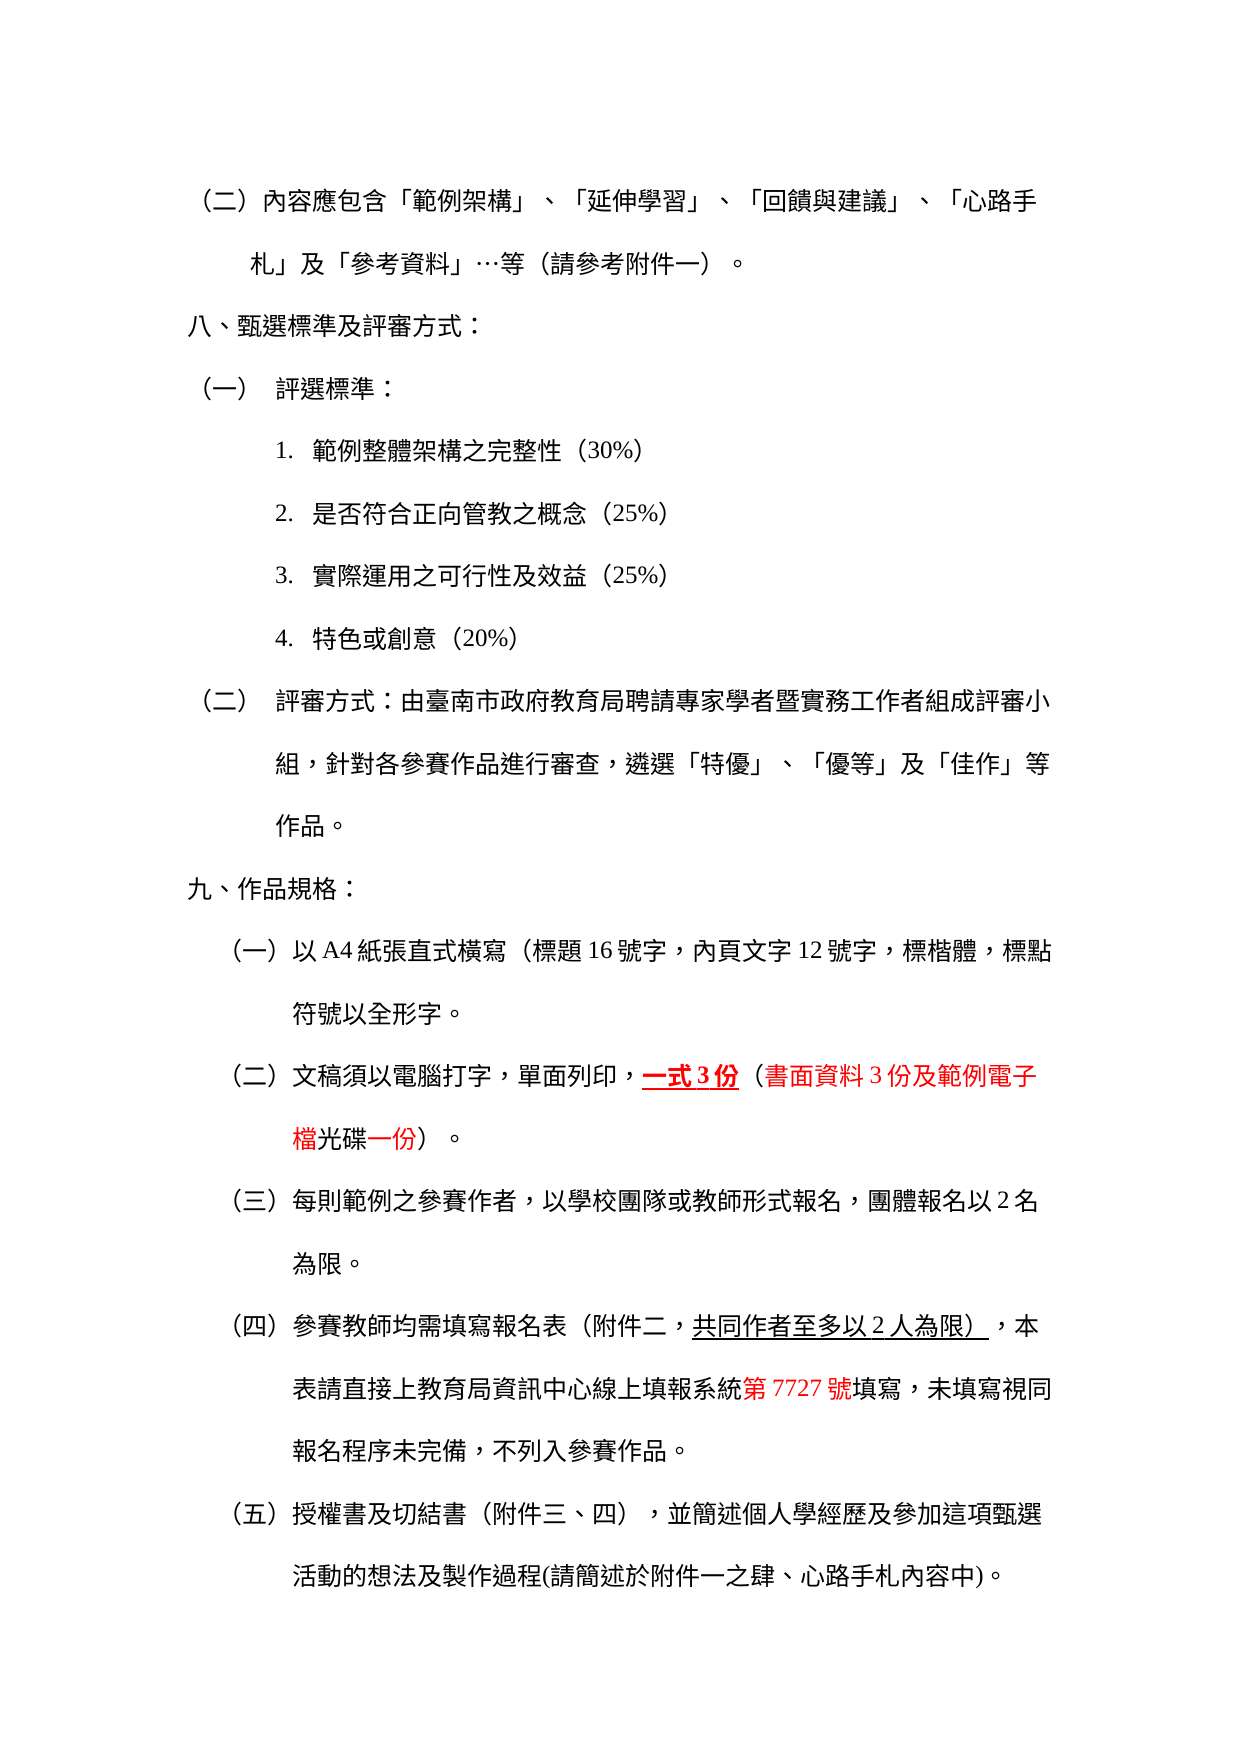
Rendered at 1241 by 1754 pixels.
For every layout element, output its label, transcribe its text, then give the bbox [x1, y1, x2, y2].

text （一）以A4紙張直式橫寫（標題16號字，內頁文字12號字，標楷體，標點符號以全形字。 [217, 908, 1053, 1033]
list 實際運用之可行性及效益（25%） [275, 533, 1053, 596]
text （五）授權書及切結書（附件三、四），並簡述個人學經歷及參加這項甄選活動的想法及製作過程(請簡述於附件一之肆、心路手札內容中)。 [217, 1471, 1053, 1596]
text （三）每則範例之參賽作者，以學校團隊或教師形式報名，團體報名以2名為限。 [217, 1158, 1053, 1283]
list 是否符合正向管教之概念（25%） [275, 471, 1053, 533]
text （二）文稿須以電腦打字，單面列印，一式3份（書面資料3份及範例電子檔光碟一份）。 [217, 1033, 1053, 1158]
text （四）參賽教師均需填寫報名表（附件二，共同作者至多以2人為限），本表請直接上教育局資訊中心線上填報系統第7727號填寫，未填寫視同報名程序未完備，不列入參賽作品。 [217, 1283, 1053, 1471]
text （二） 評審方式：由臺南市政府教育局聘請專家學者暨實務工作者組成評審小組，針對各參賽作品進行審查，遴選「特優」、「優等」及「佳作」等作品。 [187, 658, 1053, 846]
list 特色或創意（20%） [275, 596, 1053, 658]
text （二）內容應包含「範例架構」、「延伸學習」、「回饋與建議」、「心路手札」及「參考資料」…等（請參考附件一）。 [187, 158, 1053, 283]
list 範例整體架構之完整性（30%） [275, 408, 1053, 471]
text 八、甄選標準及評審方式： （一） 評選標準： [187, 283, 1053, 408]
text 九、作品規格： [187, 846, 1053, 908]
